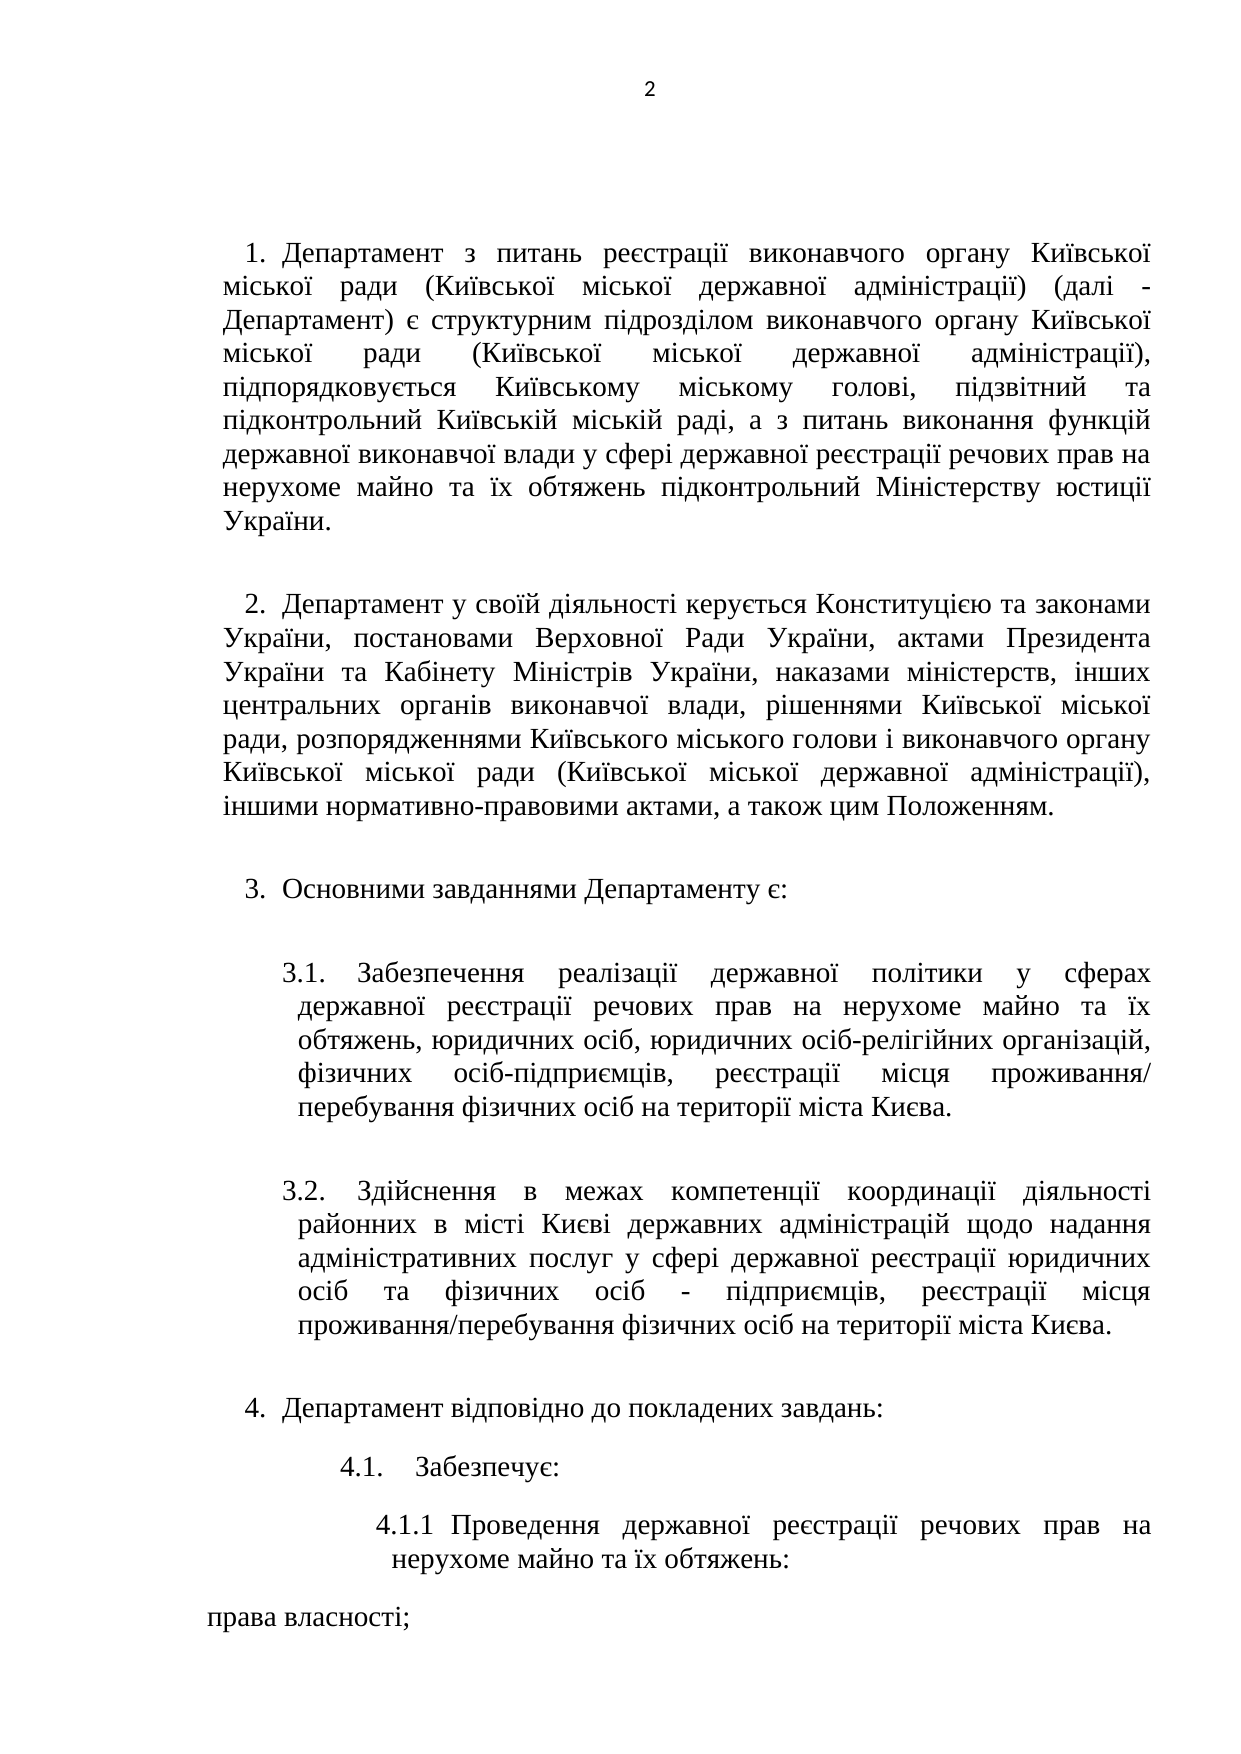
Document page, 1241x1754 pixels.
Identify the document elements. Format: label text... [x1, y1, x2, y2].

list Департамент у своїй діяльності керується Конституцією та законами України, постановами Верховної Ради України, актами Президента України та Кабінету Міністрів України, наказами міністерств, інших центральних органів виконавчої влади, рішеннями Київської міської ради, розпорядженнями Київського міського голови і виконавчого органу Київської міської ради (Київської міської державної адміністрації), іншими нормативно-правовими актами, а також цим Положенням. [185, 587, 1152, 821]
list Проведення державної реєстрації речових прав на нерухоме майно та їх обтяжень: [316, 1507, 1152, 1574]
list Забезпечення реалізації державної політики у сферах державної реєстрації речових прав на нерухоме майно та їх обтяжень, юридичних осіб, юридичних осіб-релігійних організацій, фізичних осіб-підприємців, реєстрації місця проживання/ перебування фізичних осіб на території міста Києва. [223, 955, 1152, 1123]
list Основними завданнями Департаменту є: [185, 871, 1152, 905]
list Здійснення в межах компетенції координації діяльності районних в місті Києві державних адміністрацій щодо надання адміністративних послуг у сфері державної реєстрації юридичних осіб та фізичних осіб - підприємців, реєстрації місця проживання/перебування фізичних осіб на території міста Києва. [223, 1173, 1152, 1340]
text права власності; [148, 1599, 1152, 1633]
list Забезпечує: [281, 1449, 1152, 1482]
list Департамент з питань реєстрації виконавчого органу Київської міської ради (Київської міської державної адміністрації) (далі - Департамент) є структурним підрозділом виконавчого органу Київської міської ради (Київської міської державної адміністрації), підпорядковується Київському міському голові, підзвітний та підконтрольний Київській міській раді, а з питань виконання функцій державної виконавчої влади у сфері державної реєстрації речових прав на нерухоме майно та їх обтяжень підконтрольний Міністерству юстиції України. [185, 235, 1152, 537]
list Департамент відповідно до покладених завдань: [185, 1390, 1152, 1424]
